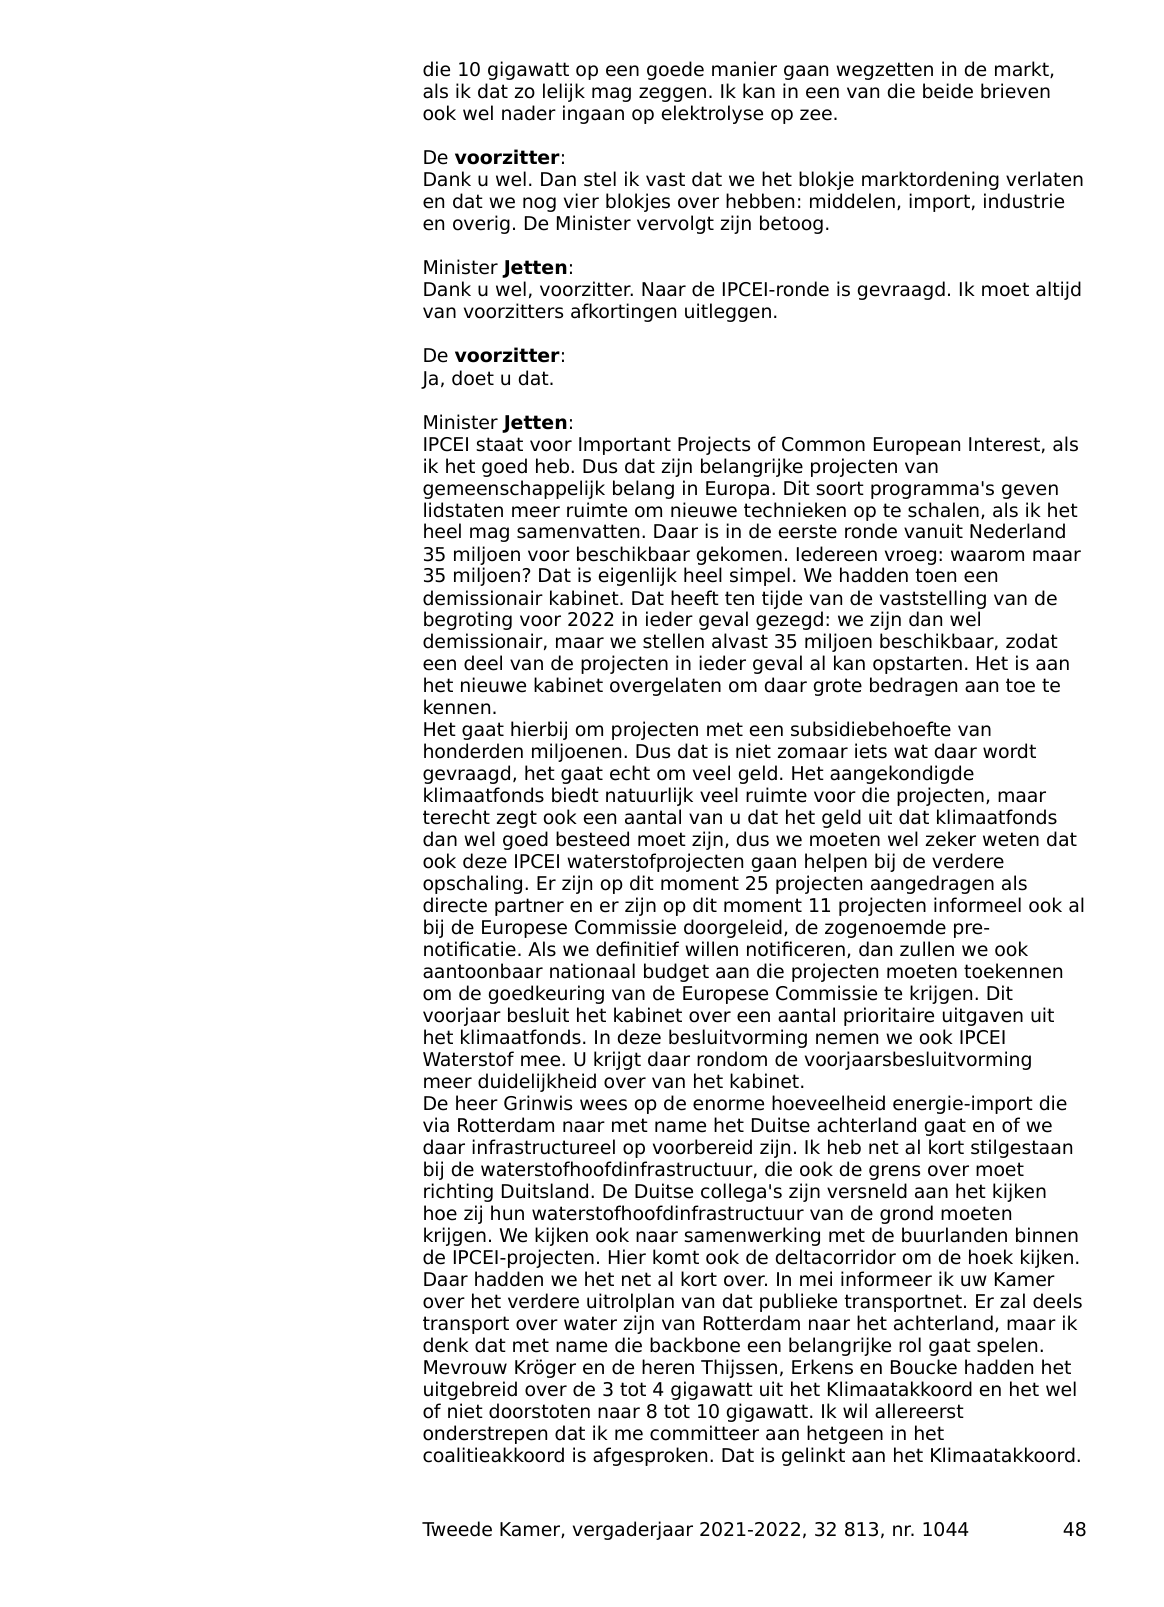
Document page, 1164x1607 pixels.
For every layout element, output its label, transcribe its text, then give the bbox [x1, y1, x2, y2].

text Minister Jetten: [422, 257, 1087, 279]
text Dank u wel. Dan stel ik vast dat we het blokje marktordening verlaten en dat we nog vier blokjes over hebben: middelen, import, industrie en overig. De Minister vervolgt zijn betoog. [422, 169, 1087, 235]
text die 10 gigawatt op een goede manier gaan wegzetten in de markt, als ik dat zo lelijk mag zeggen. Ik kan in een van die beide brieven ook wel nader ingaan op elektrolyse op zee. [422, 59, 1087, 125]
text De heer Grinwis wees op de enorme hoeveelheid energie-import die via Rotterdam naar met name het Duitse achterland gaat en of we daar infrastructureel op voorbereid zijn. Ik heb net al kort stilgestaan bij de waterstofhoofdinfrastructuur, die ook de grens over moet richting Duitsland. De Duitse collega's zijn versneld aan het kijken hoe zij hun waterstofhoofdinfrastructuur van de grond moeten krijgen. We kijken ook naar samenwerking met de buurlanden binnen de IPCEI-projecten. Hier komt ook de deltacorridor om de hoek kijken. Daar hadden we het net al kort over. In mei informeer ik uw Kamer over het verdere uitrolplan van dat publieke transportnet. Er zal deels transport over water zijn van Rotterdam naar het achterland, maar ik denk dat met name die backbone een belangrijke rol gaat spelen. [422, 1093, 1087, 1357]
text Dank u wel, voorzitter. Naar de IPCEI-ronde is gevraagd. Ik moet altijd van voorzitters afkortingen uitleggen. [422, 279, 1087, 323]
text Minister Jetten: [422, 412, 1087, 433]
text Mevrouw Kröger en de heren Thijssen, Erkens en Boucke hadden het uitgebreid over de 3 tot 4 gigawatt uit het Klimaatakkoord en het wel of niet doorstoten naar 8 tot 10 gigawatt. Ik wil allereerst onderstrepen dat ik me committeer aan hetgeen in het coalitieakkoord is afgesproken. Dat is gelinkt aan het Klimaatakkoord. [422, 1357, 1087, 1467]
text De voorzitter: [422, 147, 1087, 169]
text Ja, doet u dat. [422, 367, 1087, 389]
text IPCEI staat voor Important Projects of Common European Interest, als ik het goed heb. Dus dat zijn belangrijke projecten van gemeenschappelijk belang in Europa. Dit soort programma's geven lidstaten meer ruimte om nieuwe technieken op te schalen, als ik het heel mag samenvatten. Daar is in de eerste ronde vanuit Nederland 35 miljoen voor beschikbaar gekomen. Iedereen vroeg: waarom maar 35 miljoen? Dat is eigenlijk heel simpel. We hadden toen een demissionair kabinet. Dat heeft ten tijde van de vaststelling van de begroting voor 2022 in ieder geval gezegd: we zijn dan wel demissionair, maar we stellen alvast 35 miljoen beschikbaar, zodat een deel van de projecten in ieder geval al kan opstarten. Het is aan het nieuwe kabinet overgelaten om daar grote bedragen aan toe te kennen. [422, 433, 1087, 719]
text Het gaat hierbij om projecten met een subsidiebehoefte van honderden miljoenen. Dus dat is niet zomaar iets wat daar wordt gevraagd, het gaat echt om veel geld. Het aangekondigde klimaatfonds biedt natuurlijk veel ruimte voor die projecten, maar terecht zegt ook een aantal van u dat het geld uit dat klimaatfonds dan wel goed besteed moet zijn, dus we moeten wel zeker weten dat ook deze IPCEI waterstofprojecten gaan helpen bij de verdere opschaling. Er zijn op dit moment 25 projecten aangedragen als directe partner en er zijn op dit moment 11 projecten informeel ook al bij de Europese Commissie doorgeleid, de zogenoemde pre-notificatie. Als we definitief willen notificeren, dan zullen we ook aantoonbaar nationaal budget aan die projecten moeten toekennen om de goedkeuring van de Europese Commissie te krijgen. Dit voorjaar besluit het kabinet over een aantal prioritaire uitgaven uit het klimaatfonds. In deze besluitvorming nemen we ook IPCEI Waterstof mee. U krijgt daar rondom de voorjaarsbesluitvorming meer duidelijkheid over van het kabinet. [422, 719, 1087, 1093]
text De voorzitter: [422, 345, 1087, 367]
